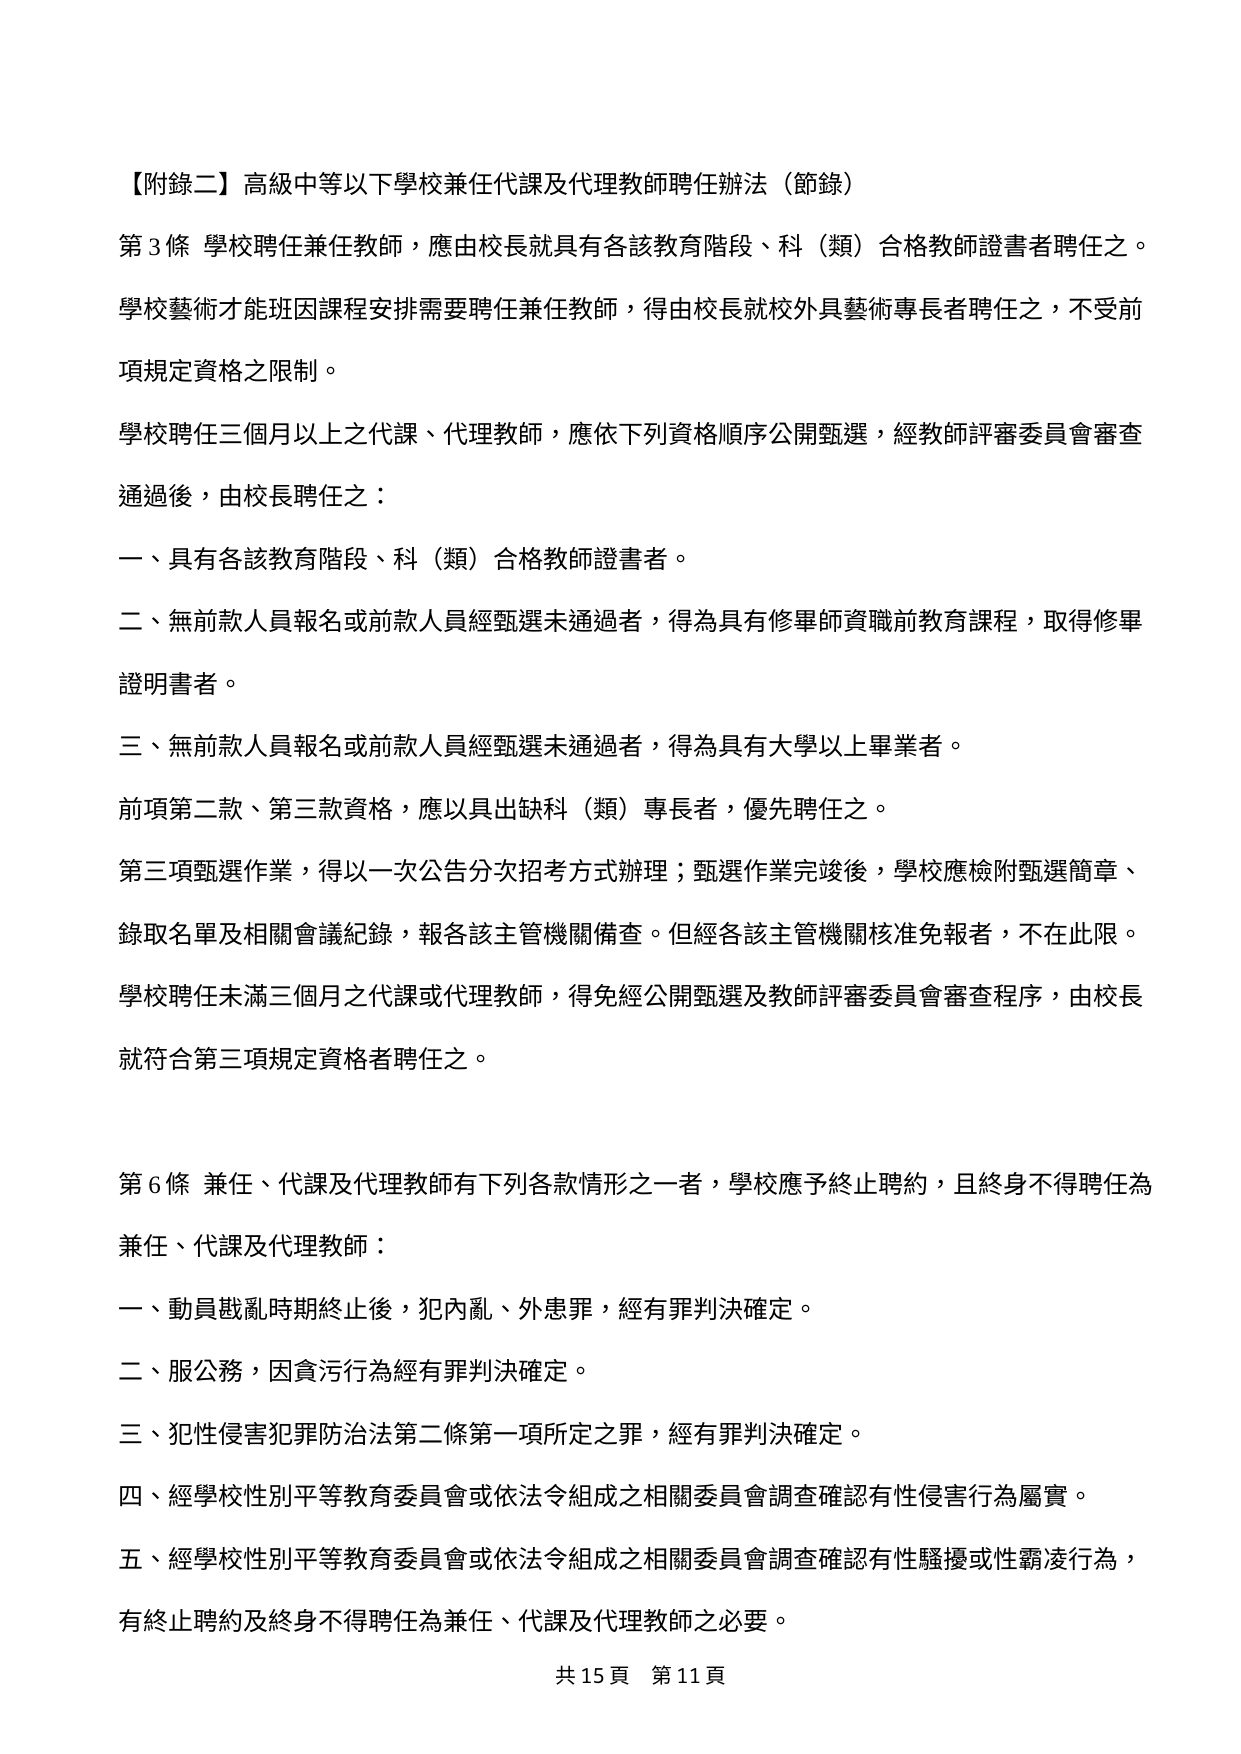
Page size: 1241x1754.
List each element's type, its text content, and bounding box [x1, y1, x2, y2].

text 第三項甄選作業，得以一次公告分次招考方式辦理；甄選作業完竣後，學校應檢附甄選簡章、錄取名單及相關會議紀錄，報各該主管機關備查。但經各該主管機關核准免報者，不在此限。 [118, 828, 1162, 953]
text 學校藝術才能班因課程安排需要聘任兼任教師，得由校長就校外具藝術專長者聘任之，不受前項規定資格之限制。 [118, 266, 1162, 391]
text 學校聘任未滿三個月之代課或代理教師，得免經公開甄選及教師評審委員會審查程序，由校長就符合第三項規定資格者聘任之。 [118, 953, 1162, 1078]
text 一、動員戡亂時期終止後，犯內亂、外患罪，經有罪判決確定。 [118, 1266, 1162, 1328]
text 二、服公務，因貪污行為經有罪判決確定。 [118, 1328, 1162, 1391]
text 三、犯性侵害犯罪防治法第二條第一項所定之罪，經有罪判決確定。 [118, 1391, 1162, 1453]
text 四、經學校性別平等教育委員會或依法令組成之相關委員會調查確認有性侵害行為屬實。 [118, 1453, 1162, 1516]
text 前項第二款、第三款資格，應以具出缺科（類）專長者，優先聘任之。 [118, 766, 1162, 828]
text 一、具有各該教育階段、科（類）合格教師證書者。 [118, 516, 1162, 578]
text 二、無前款人員報名或前款人員經甄選未通過者，得為具有修畢師資職前教育課程，取得修畢證明書者。 [118, 578, 1162, 703]
text 五、經學校性別平等教育委員會或依法令組成之相關委員會調查確認有性騷擾或性霸凌行為，有終止聘約及終身不得聘任為兼任、代課及代理教師之必要。 [118, 1516, 1162, 1641]
text 第6條 兼任、代課及代理教師有下列各款情形之一者，學校應予終止聘約，且終身不得聘任為兼任、代課及代理教師： [118, 1141, 1162, 1266]
text 學校聘任三個月以上之代課、代理教師，應依下列資格順序公開甄選，經教師評審委員會審查通過後，由校長聘任之： [118, 391, 1162, 516]
text 三、無前款人員報名或前款人員經甄選未通過者，得為具有大學以上畢業者。 [118, 703, 1162, 766]
text 【附錄二】高級中等以下學校兼任代課及代理教師聘任辦法（節錄） [118, 141, 1162, 203]
text 第3條 學校聘任兼任教師，應由校長就具有各該教育階段、科（類）合格教師證書者聘任之。 [118, 203, 1162, 266]
